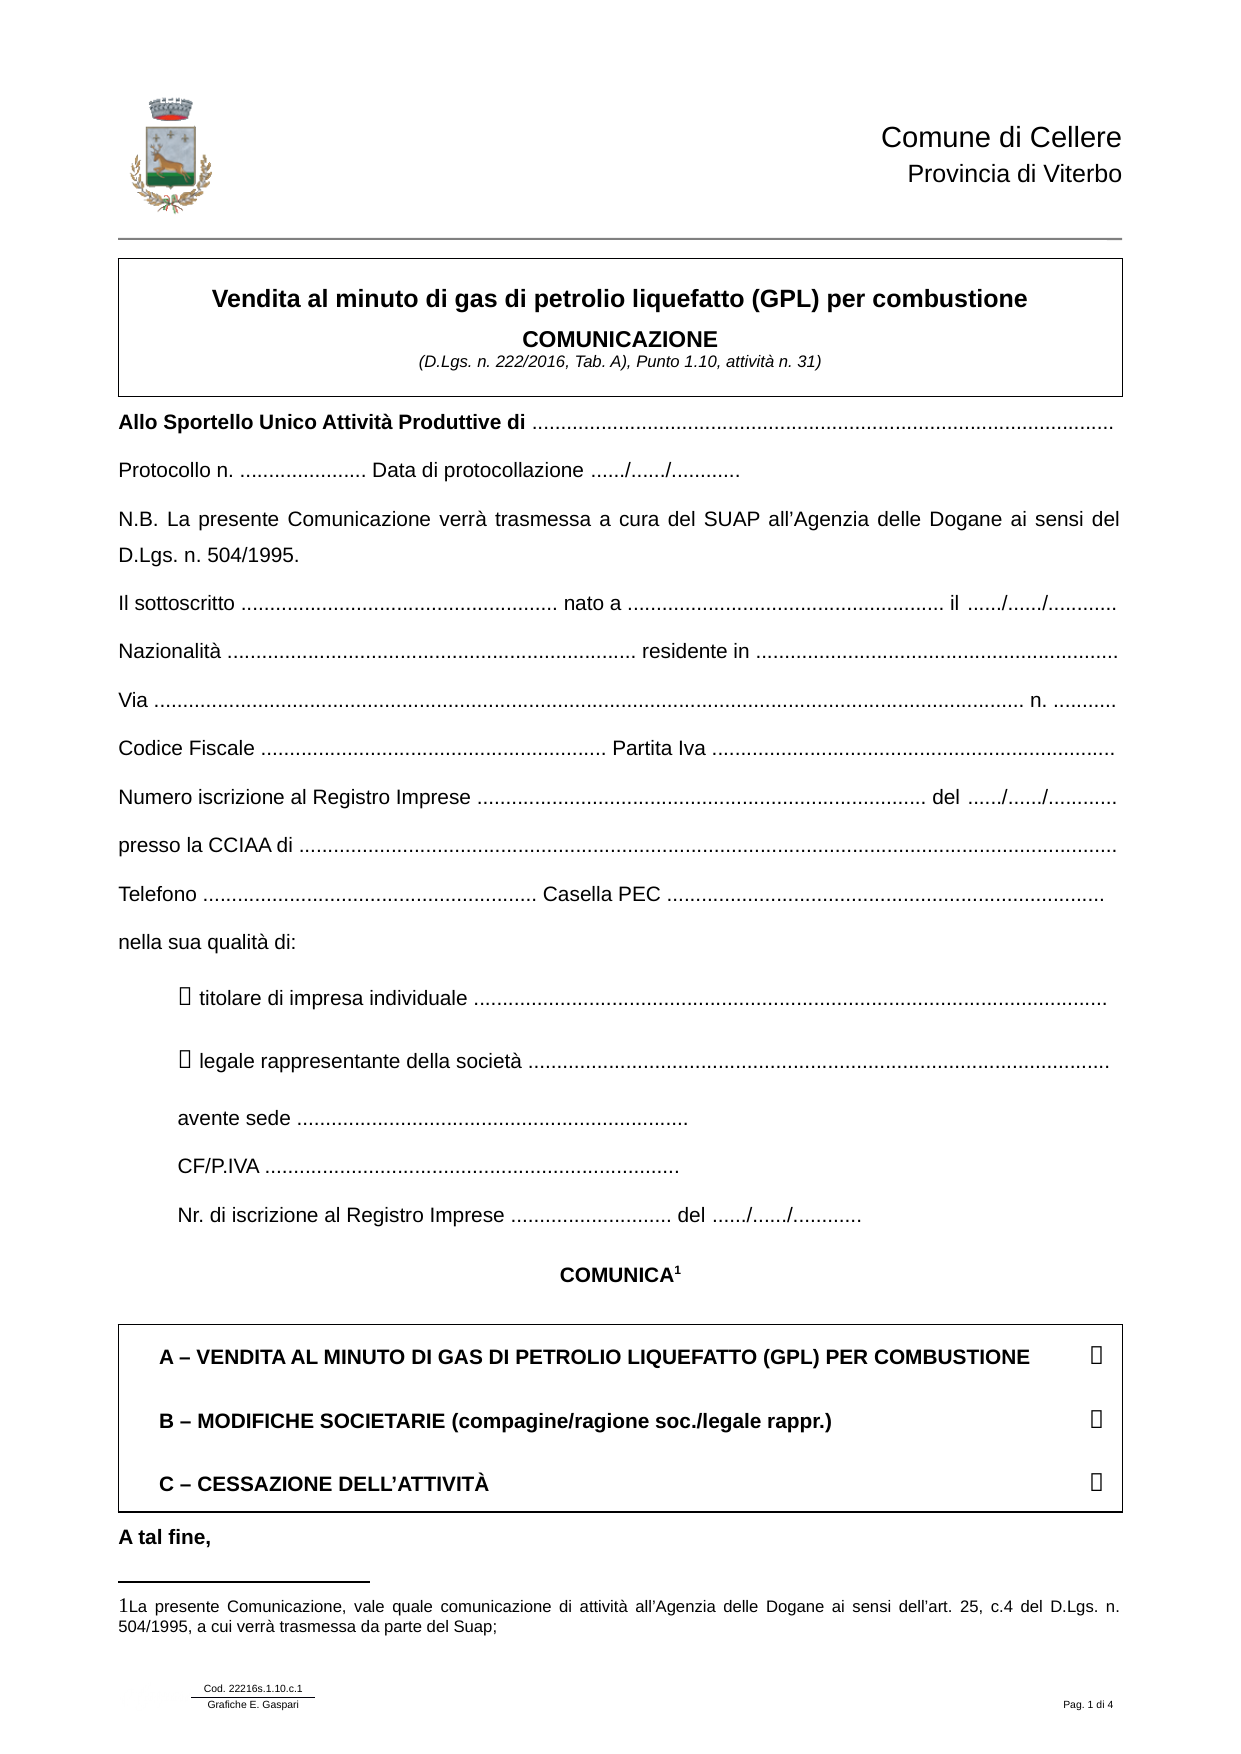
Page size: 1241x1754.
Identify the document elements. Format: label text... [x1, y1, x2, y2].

text N.B. La presente Comunicazione verrà trasmessa a cura del SUAP all’Agenzia delle Dogane ai sensi del D.Lgs. n. 504/1995. [118, 507, 1122, 566]
picture [122, 90, 224, 221]
text nella sua qualità di: [118, 930, 1122, 954]
text La presente Comunicazione, vale quale comunicazione di attività all’Agenzia delle Dogane ai sensi dell’art. 25, c.4 del D.Lgs. n. 504/1995, a cui verrà trasmessa da parte del Suap; [118, 1593, 1122, 1636]
text presso la CCIAA di .............................................................................................................................................. [118, 833, 1122, 857]
text COMUNICA [118, 1263, 1122, 1287]
text  legale rappresentante della società ..................................................................................................... [177, 1042, 1122, 1076]
table_header A – VENDITA AL MINUTO DI GAS DI PETROLIO LIQUEFATTO (GPL) PER COMBUSTIONE  B – MODIFICHE SOCIETARIE (compagine/ragione soc./legale rappr.)  C – CESSAZIONE DELL’ATTIVITÀ  [119, 1325, 1122, 1511]
text A tal fine, [118, 1525, 1122, 1549]
text Telefono .......................................................... Casella PEC ............................................................................ [118, 882, 1122, 906]
text  titolare di impresa individuale .............................................................................................................. [177, 978, 1122, 1012]
text avente sede .................................................................... [177, 1106, 1122, 1129]
text Provincia di Viterbo [224, 159, 1122, 188]
text Via ....................................................................................................................................................... n. ........... [118, 688, 1122, 712]
table_header Vendita al minuto di gas di petrolio liquefatto (GPL) per combustione COMUNICAZIONE (D.Lgs. n. 222/2016, Tab. A), Punto 1.10, attività n. 31) [119, 259, 1122, 396]
text Nazionalità ....................................................................... residente in ............................................................... [118, 639, 1122, 663]
text Il sottoscritto ....................................................... nato a ....................................................... il ....../....../............ [118, 591, 1122, 615]
text Codice Fiscale ............................................................ Partita Iva ...................................................................... [118, 736, 1122, 760]
text Allo Sportello Unico Attività Produttive di ..................................................................................................... [118, 410, 1122, 434]
text Comune di Cellere [224, 121, 1122, 154]
text CF/P.IVA ........................................................................ [177, 1154, 1122, 1178]
text Protocollo n. ...................... Data di protocollazione ....../....../............ [118, 458, 1122, 482]
text Numero iscrizione al Registro Imprese .............................................................................. del ....../....../............ [118, 785, 1122, 809]
text Nr. di iscrizione al Registro Imprese ............................ del ....../....../............ [177, 1202, 1122, 1226]
